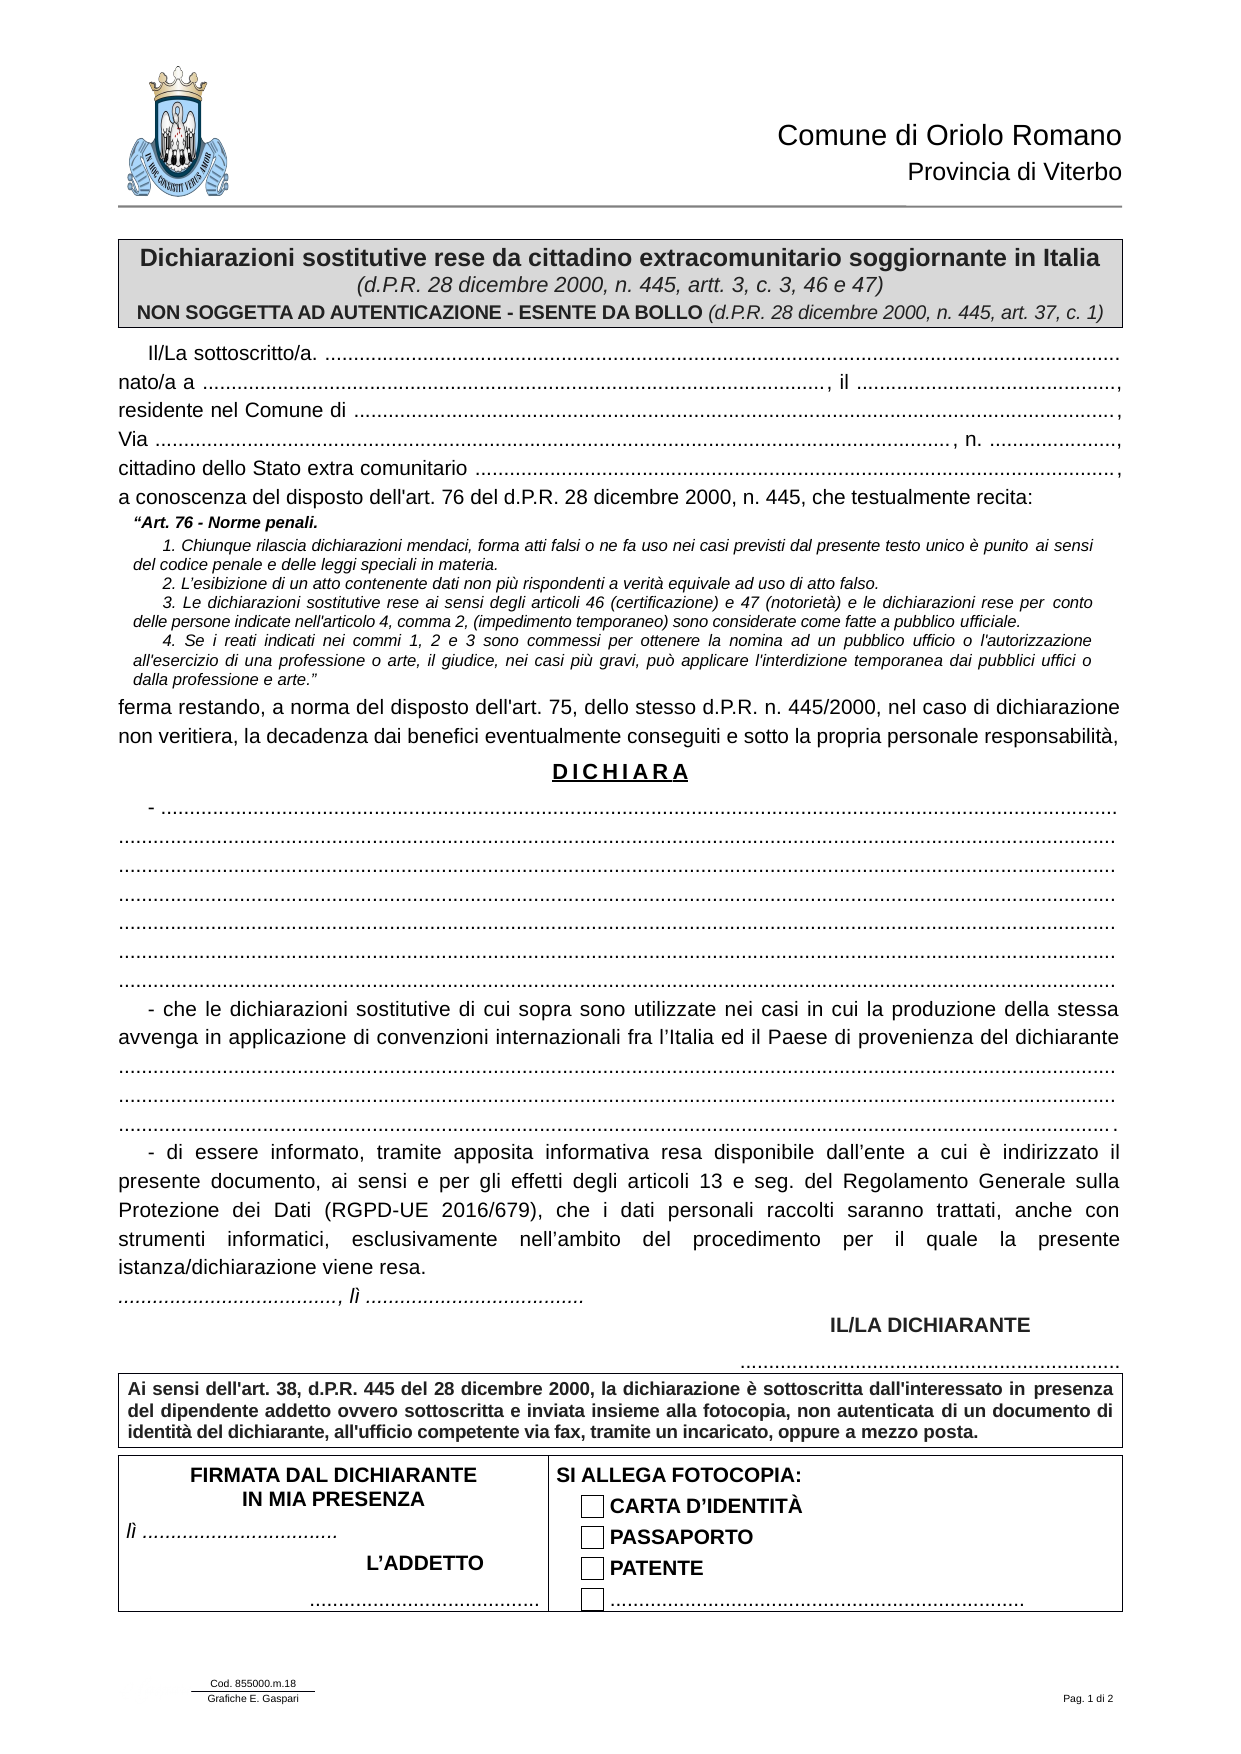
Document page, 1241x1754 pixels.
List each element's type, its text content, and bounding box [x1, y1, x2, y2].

picture [127, 66, 229, 197]
text “Art. 76 - Norme penali. [133, 513, 1093, 532]
table_header FIRMATA DAL DICHIARANTE IN MIA PRESENZA lì .................................. L’ADDETTO ........................................ [119, 1456, 548, 1611]
text - ...................................................................................................................................................................... [118, 795, 1122, 819]
table_header Dichiarazioni sostitutive rese da cittadino extracomunitario soggiornante in Italia (d.P.R. 28 dicembre 2000, n. 445, artt. 3, c. 3, 46 e 47) NON SOGGETTA AD AUTENTICAZIONE - ESENTE DA BOLLO (d.P.R. 28 dicembre 2000, n. 445, art. 37, c. 1) [119, 240, 1122, 327]
text ............................................................................................................................................................................. [118, 939, 1122, 963]
text Provincia di Viterbo [229, 157, 1122, 185]
text ............................................................................................................................................................................. [118, 824, 1122, 848]
text ferma restando, a norma del disposto dell'art. 75, dello stesso d.P.R. n. 445/2000, nel caso di dichiarazione non veritiera, la decadenza dai benefici eventualmente conseguiti e sotto la propria personale responsabilità, [118, 695, 1122, 748]
text - che le dichiarazioni sostitutive di cui sopra sono utilizzate nei casi in cui la produzione della stessa avvenga in applicazione di convenzioni internazionali fra l’Italia ed il Paese di provenienza del dichiarante ............................................................................................................................................................................. ............................................................................................................................................................................. ............................................................................................................................................................................. [118, 996, 1122, 1135]
text ............................................................................................................................................................................. [118, 910, 1122, 934]
text Il/La sottoscritto/a. .......................................................................................................................................... nato/a a ............................................................................................................, il ............................................., residente nel Comune di ...................................................................................................................................., Via .........................................................................................................................................., n. ......................, cittadino dello Stato extra comunitario ..............................................................................................................., a conoscenza del disposto dell'art. 76 del d.P.R. 28 dicembre 2000, n. 445, che testualmente recita: [118, 341, 1122, 508]
table_header Ai sensi dell'art. 38, d.P.R. 445 del 28 dicembre 2000, la dichiarazione è sottoscritta dall'interessato in presenza del dipendente addetto ovvero sottoscritta e inviata insieme alla fotocopia, non autenticata di un documento di identità del dichiarante, all'ufficio competente via fax, tramite un incaricato, oppure a mezzo posta. [119, 1374, 1122, 1447]
text 3. Le dichiarazioni sostitutive rese ai sensi degli articoli 46 (certificazione) e 47 (notorietà) e le dichiarazioni rese per conto delle persone indicate nell'articolo 4, comma 2, (impedimento temporaneo) sono considerate come fatte a pubblico ufficiale. [133, 593, 1093, 631]
text ......................................, lì ...................................... [118, 1284, 1122, 1308]
text DICHIARA [118, 759, 1122, 784]
text ............................................................................................................................................................................. [118, 853, 1122, 877]
text IL/LA DICHIARANTE [738, 1313, 1122, 1337]
text 1. Chiunque rilascia dichiarazioni mendaci, forma atti falsi o ne fa uso nei casi previsti dal presente testo unico è punito ai sensi del codice penale e delle leggi speciali in materia. [133, 535, 1093, 574]
table_header SI ALLEGA FOTOCOPIA: CARTA D’IDENTITÀ PASSAPORTO PATENTE ........................................................................ [549, 1456, 1122, 1611]
text 4. Se i reati indicati nei commi 1, 2 e 3 sono commessi per ottenere la nomina ad un pubblico ufficio o l'autorizzazione all'esercizio di una professione o arte, il giudice, nei casi più gravi, può applicare l'interdizione temporanea dai pubblici uffici o dalla professione e arte.” [133, 631, 1093, 689]
text .................................................................. [738, 1349, 1122, 1373]
text 2. L’esibizione di un atto contenente dati non più rispondenti a verità equivale ad uso di atto falso. [133, 574, 1093, 593]
text ............................................................................................................................................................................. [118, 881, 1122, 905]
text ............................................................................................................................................................................. [118, 968, 1122, 992]
text - di essere informato, tramite apposita informativa resa disponibile dall’ente a cui è indirizzato il presente documento, ai sensi e per gli effetti degli articoli 13 e seg. del Regolamento Generale sulla Protezione dei Dati (RGPD-UE 2016/679), che i dati personali raccolti saranno trattati, anche con strumenti informatici, esclusivamente nell’ambito del procedimento per il quale la presente istanza/dichiarazione viene resa. [118, 1140, 1122, 1279]
text Comune di Oriolo Romano [229, 118, 1122, 152]
